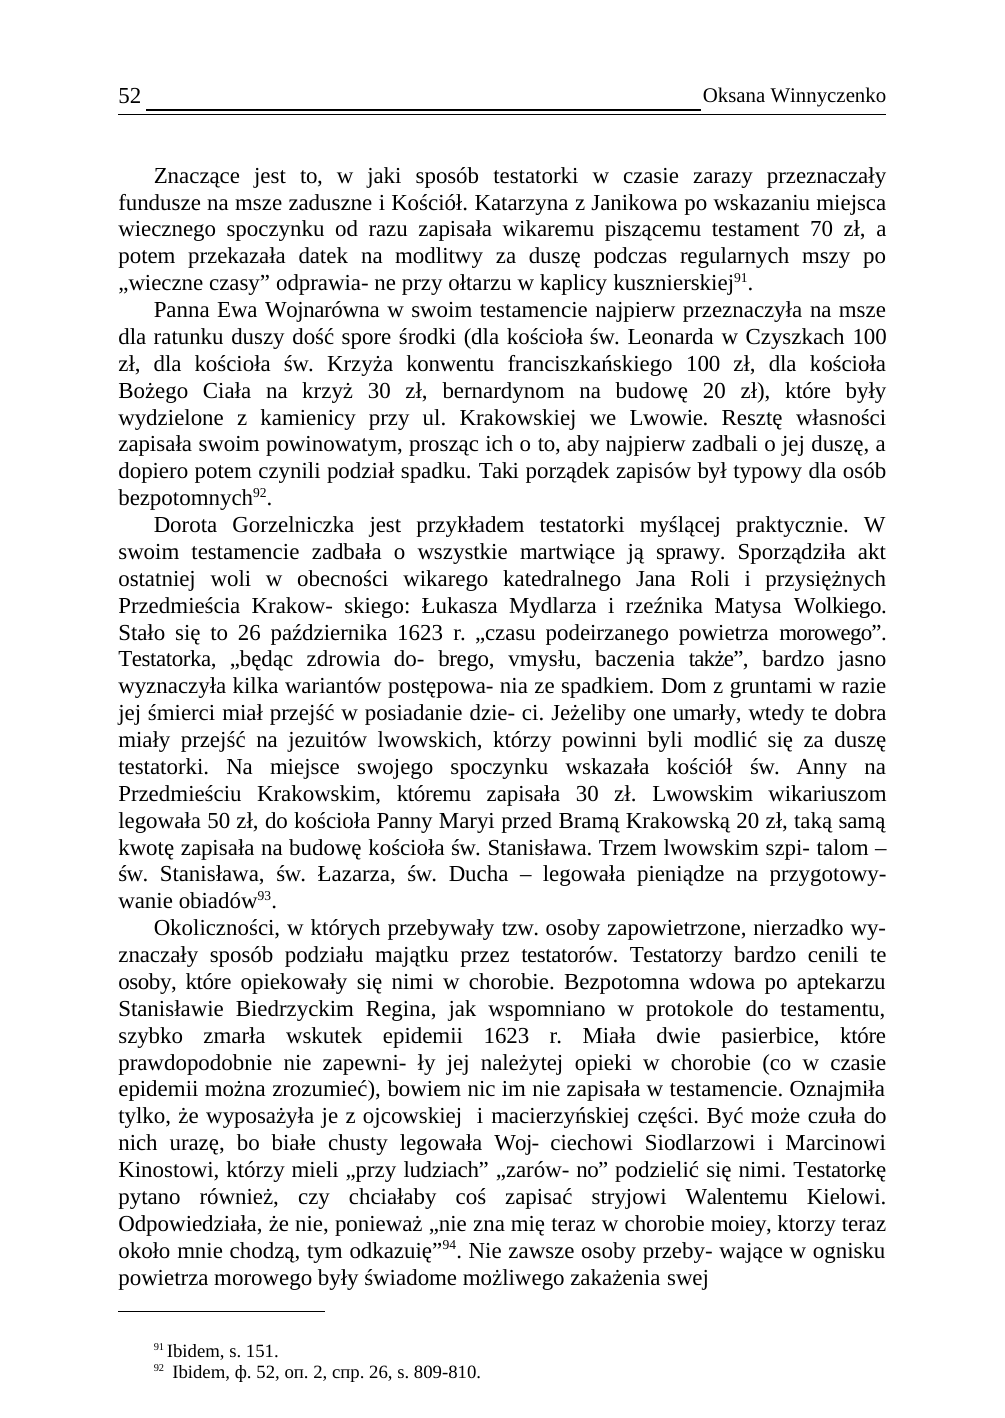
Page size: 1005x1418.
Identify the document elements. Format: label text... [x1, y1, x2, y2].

text Znaczące jest to, w jaki sposób testatorki w czasie zarazy przeznaczały fundusze na msze zaduszne i Kościół. Katarzyna z Janikowa po wskazaniu miejsca wiecznego spoczynku od razu zapisała wikaremu piszącemu testament 70 zł, a potem przekazała datek na modlitwy za duszę podczas regularnych mszy po „wieczne czasy” odprawia- ne przy ołtarzu w kaplicy kusznierskiej91. [118, 162, 886, 296]
text Panna Ewa Wojnarówna w swoim testamencie najpierw przeznaczyła na msze dla ratunku duszy dość spore środki (dla kościoła św. Leonarda w Czyszkach 100 zł, dla kościoła św. Krzyża konwentu franciszkańskiego 100 zł, dla kościoła Bożego Ciała na krzyż 30 zł, bernardynom na budowę 20 zł), które były wydzielone z kamienicy przy ul. Krakowskiej we Lwowie. Resztę własności zapisała swoim powinowatym, prosząc ich o to, aby najpierw zadbali o jej duszę, a dopiero potem czynili podział spadku. Taki porządek zapisów był typowy dla osób bezpotomnych92. [118, 296, 886, 511]
text 91 Ibidem, s. 151. [153, 1341, 898, 1362]
text Okoliczności, w których przebywały tzw. osoby zapowietrzone, nierzadko wy- znaczały sposób podziału majątku przez testatorów. Testatorzy bardzo cenili te osoby, które opiekowały się nimi w chorobie. Bezpotomna wdowa po aptekarzu Stanisławie Biedrzyckim Regina, jak wspomniano w protokole do testamentu, szybko zmarła wskutek epidemii 1623 r. Miała dwie pasierbice, które prawdopodobnie nie zapewni- ły jej należytej opieki w chorobie (co w czasie epidemii można zrozumieć), bowiem nic im nie zapisała w testamencie. Oznajmiła tylko, że wyposażyła je z ojcowskiej i macierzyńskiej części. Być może czuła do nich urazę, bo białe chusty legowała Woj- ciechowi Siodlarzowi i Marcinowi Kinostowi, którzy mieli „przy ludziach” „zarów- no” podzielić się nimi. Testatorkę pytano również, czy chciałaby coś zapisać stryjowi Walentemu Kielowi. Odpowiedziała, że nie, ponieważ „nie zna mię teraz w chorobie moiey, ktorzy teraz około mnie chodzą, tym odkazuię”94. Nie zawsze osoby przeby- wające w ognisku powietrza morowego były świadome możliwego zakażenia swej [118, 914, 886, 1290]
text 92 Ibidem, ф. 52, oп. 2, спр. 26, s. 809-810. [153, 1362, 898, 1382]
text Dorota Gorzelniczka jest przykładem testatorki myślącej praktycznie. W swoim testamencie zadbała o wszystkie martwiące ją sprawy. Sporządziła akt ostatniej woli w obecności wikarego katedralnego Jana Roli i przysiężnych Przedmieścia Krakow- skiego: Łukasza Mydlarza i rzeźnika Matysa Wolkiego. Stało się to 26 października 1623 r. „czasu podeirzanego powietrza morowego”. Testatorka, „będąc zdrowia do- brego, vmysłu, baczenia także”, bardzo jasno wyznaczyła kilka wariantów postępowa- nia ze spadkiem. Dom z gruntami w razie jej śmierci miał przejść w posiadanie dzie- ci. Jeżeliby one umarły, wtedy te dobra miały przejść na jezuitów lwowskich, którzy powinni byli modlić się za duszę testatorki. Na miejsce swojego spoczynku wskazała kościół św. Anny na Przedmieściu Krakowskim, któremu zapisała 30 zł. Lwowskim wikariuszom legowała 50 zł, do kościoła Panny Maryi przed Bramą Krakowską 20 zł, taką samą kwotę zapisała na budowę kościoła św. Stanisława. Trzem lwowskim szpi- talom – św. Stanisława, św. Łazarza, św. Ducha – legowała pieniądze na przygotowy- wanie obiadów93. [118, 511, 886, 914]
